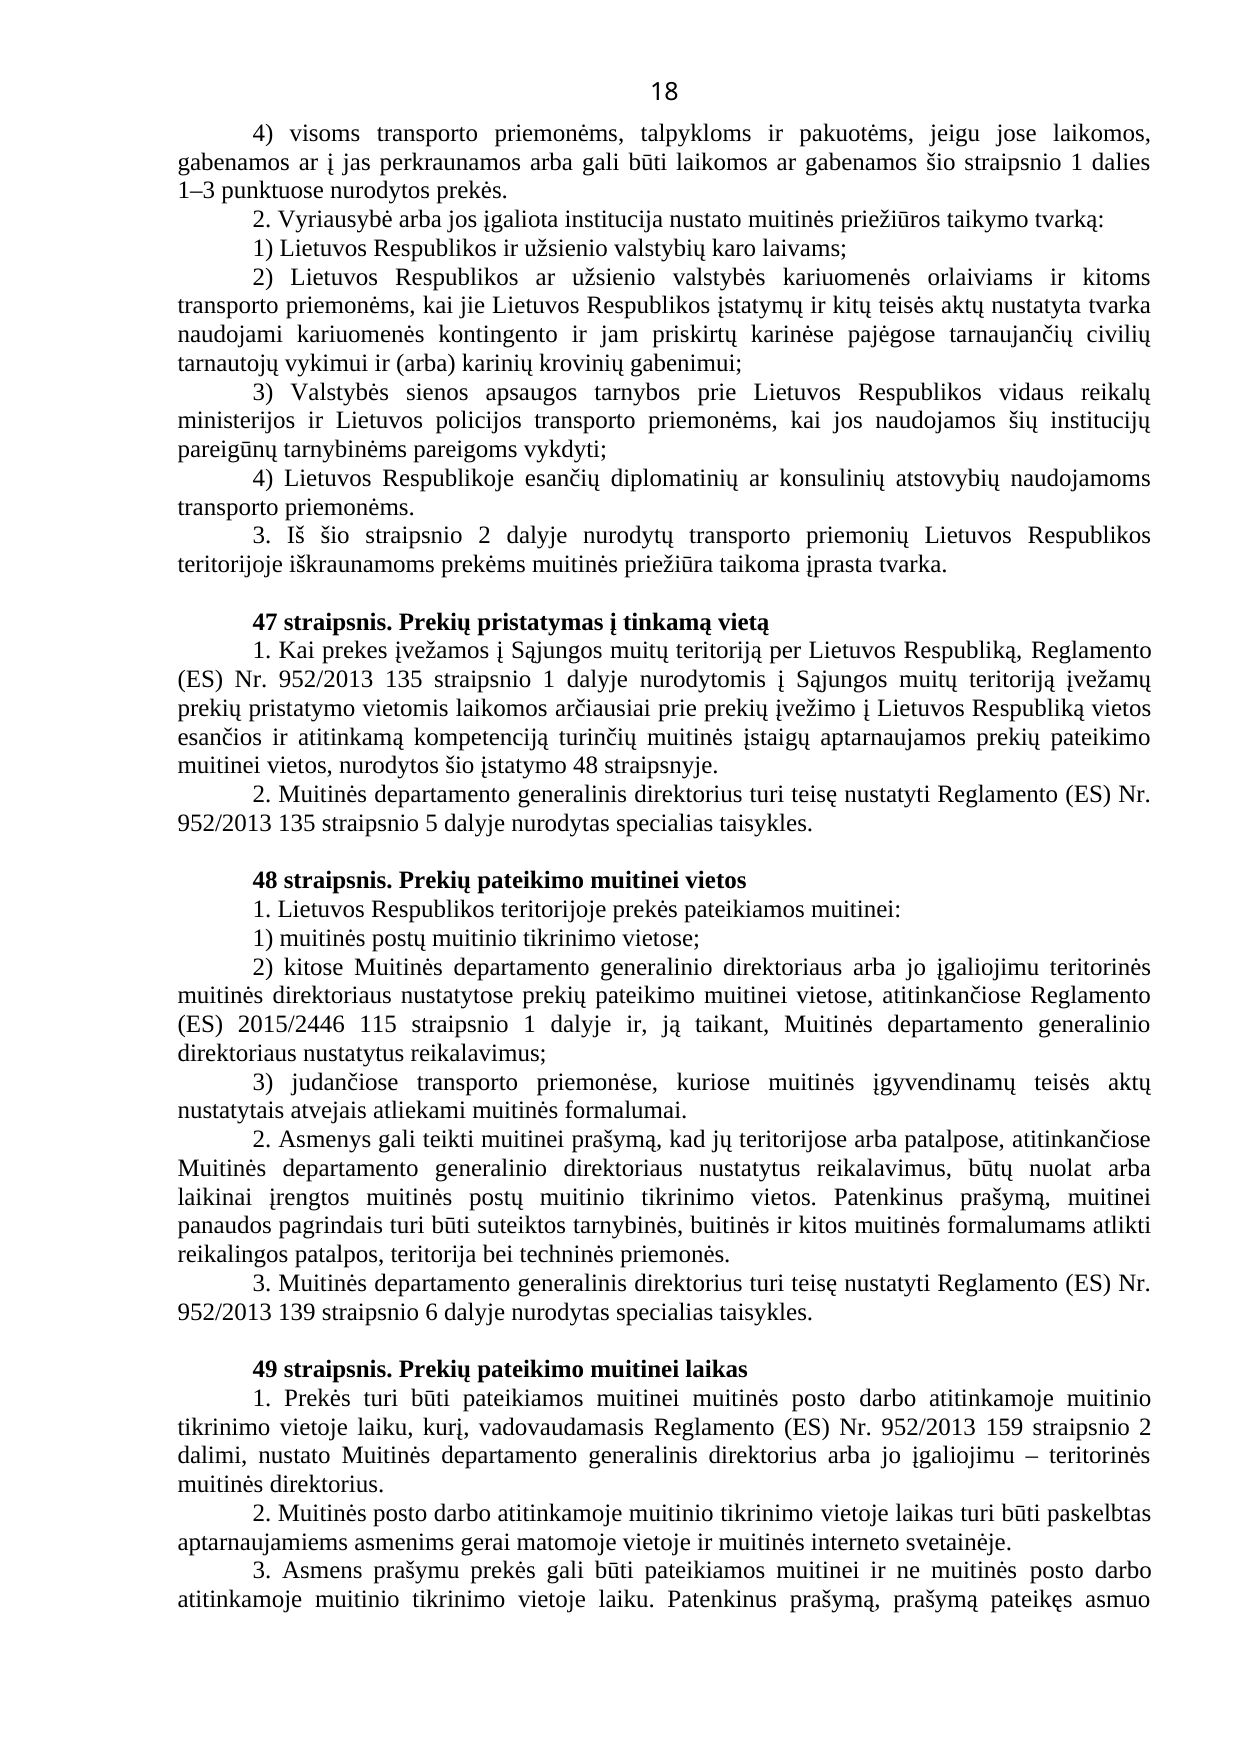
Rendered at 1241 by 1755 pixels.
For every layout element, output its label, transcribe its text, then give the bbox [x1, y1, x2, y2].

text 2. Muitinės departamento generalinis direktorius turi teisę nustatyti Reglamento (ES) Nr. 952/2013 135 straipsnio 5 dalyje nurodytas specialias taisykles. [177, 779, 1152, 837]
text 3) judančiose transporto priemonėse, kuriose muitinės įgyvendinamų teisės aktų nustatytais atvejais atliekami muitinės formalumai. [177, 1067, 1152, 1124]
text 2) kitose Muitinės departamento generalinio direktoriaus arba jo įgaliojimu teritorinės muitinės direktoriaus nustatytose prekių pateikimo muitinei vietose, atitinkančiose Reglamento (ES) 2015/2446 115 straipsnio 1 dalyje ir, ją taikant, Muitinės departamento generalinio direktoriaus nustatytus reikalavimus; [177, 952, 1152, 1067]
text 1) muitinės postų muitinio tikrinimo vietose; [177, 923, 1152, 952]
text 48 straipsnis. Prekių pateikimo muitinei vietos [252, 866, 1152, 894]
text 3. Muitinės departamento generalinis direktorius turi teisę nustatyti Reglamento (ES) Nr. 952/2013 139 straipsnio 6 dalyje nurodytas specialias taisykles. [177, 1268, 1152, 1326]
text 3. Iš šio straipsnio 2 dalyje nurodytų transporto priemonių Lietuvos Respublikos teritorijoje iškraunamoms prekėms muitinės priežiūra taikoma įprasta tvarka. [177, 521, 1152, 578]
text 1. Kai prekes įvežamos į Sąjungos muitų teritoriją per Lietuvos Respubliką, Reglamento (ES) Nr. 952/2013 135 straipsnio 1 dalyje nurodytomis į Sąjungos muitų teritoriją įvežamų prekių pristatymo vietomis laikomos arčiausiai prie prekių įvežimo į Lietuvos Respubliką vietos esančios ir atitinkamą kompetenciją turinčių muitinės įstaigų aptarnaujamos prekių pateikimo muitinei vietos, nurodytos šio įstatymo 48 straipsnyje. [177, 636, 1152, 779]
text 1. Lietuvos Respublikos teritorijoje prekės pateikiamos muitinei: [177, 894, 1152, 923]
text 2. Muitinės posto darbo atitinkamoje muitinio tikrinimo vietoje laikas turi būti paskelbtas aptarnaujamiems asmenims gerai matomoje vietoje ir muitinės interneto svetainėje. [177, 1498, 1152, 1556]
text 1. Prekės turi būti pateikiamos muitinei muitinės posto darbo atitinkamoje muitinio tikrinimo vietoje laiku, kurį, vadovaudamasis Reglamento (ES) Nr. 952/2013 159 straipsnio 2 dalimi, nustato Muitinės departamento generalinis direktorius arba jo įgaliojimu – teritorinės muitinės direktorius. [177, 1383, 1152, 1498]
text 4) visoms transporto priemonėms, talpykloms ir pakuotėms, jeigu jose laikomos, gabenamos ar į jas perkraunamos arba gali būti laikomos ar gabenamos šio straipsnio 1 dalies 1–3 punktuose nurodytos prekės. [177, 118, 1152, 204]
text 2. Asmenys gali teikti muitinei prašymą, kad jų teritorijose arba patalpose, atitinkančiose Muitinės departamento generalinio direktoriaus nustatytus reikalavimus, būtų nuolat arba laikinai įrengtos muitinės postų muitinio tikrinimo vietos. Patenkinus prašymą, muitinei panaudos pagrindais turi būti suteiktos tarnybinės, buitinės ir kitos muitinės formalumams atlikti reikalingos patalpos, teritorija bei techninės priemonės. [177, 1124, 1152, 1268]
text 3) Valstybės sienos apsaugos tarnybos prie Lietuvos Respublikos vidaus reikalų ministerijos ir Lietuvos policijos transporto priemonėms, kai jos naudojamos šių institucijų pareigūnų tarnybinėms pareigoms vykdyti; [177, 377, 1152, 463]
text 49 straipsnis. Prekių pateikimo muitinei laikas [252, 1354, 1152, 1383]
text 4) Lietuvos Respublikoje esančių diplomatinių ar konsulinių atstovybių naudojamoms transporto priemonėms. [177, 463, 1152, 521]
text 3. Asmens prašymu prekės gali būti pateikiamos muitinei ir ne muitinės posto darbo atitinkamoje muitinio tikrinimo vietoje laiku. Patenkinus prašymą, prašymą pateikęs asmuo [177, 1556, 1152, 1613]
text 2. Vyriausybė arba jos įgaliota institucija nustato muitinės priežiūros taikymo tvarką: [177, 204, 1152, 233]
text 2) Lietuvos Respublikos ar užsienio valstybės kariuomenės orlaiviams ir kitoms transporto priemonėms, kai jie Lietuvos Respublikos įstatymų ir kitų teisės aktų nustatyta tvarka naudojami kariuomenės kontingento ir jam priskirtų karinėse pajėgose tarnaujančių civilių tarnautojų vykimui ir (arba) karinių krovinių gabenimui; [177, 262, 1152, 377]
text 47 straipsnis. Prekių pristatymas į tinkamą vietą [252, 607, 1152, 636]
text 1) Lietuvos Respublikos ir užsienio valstybių karo laivams; [177, 233, 1152, 262]
